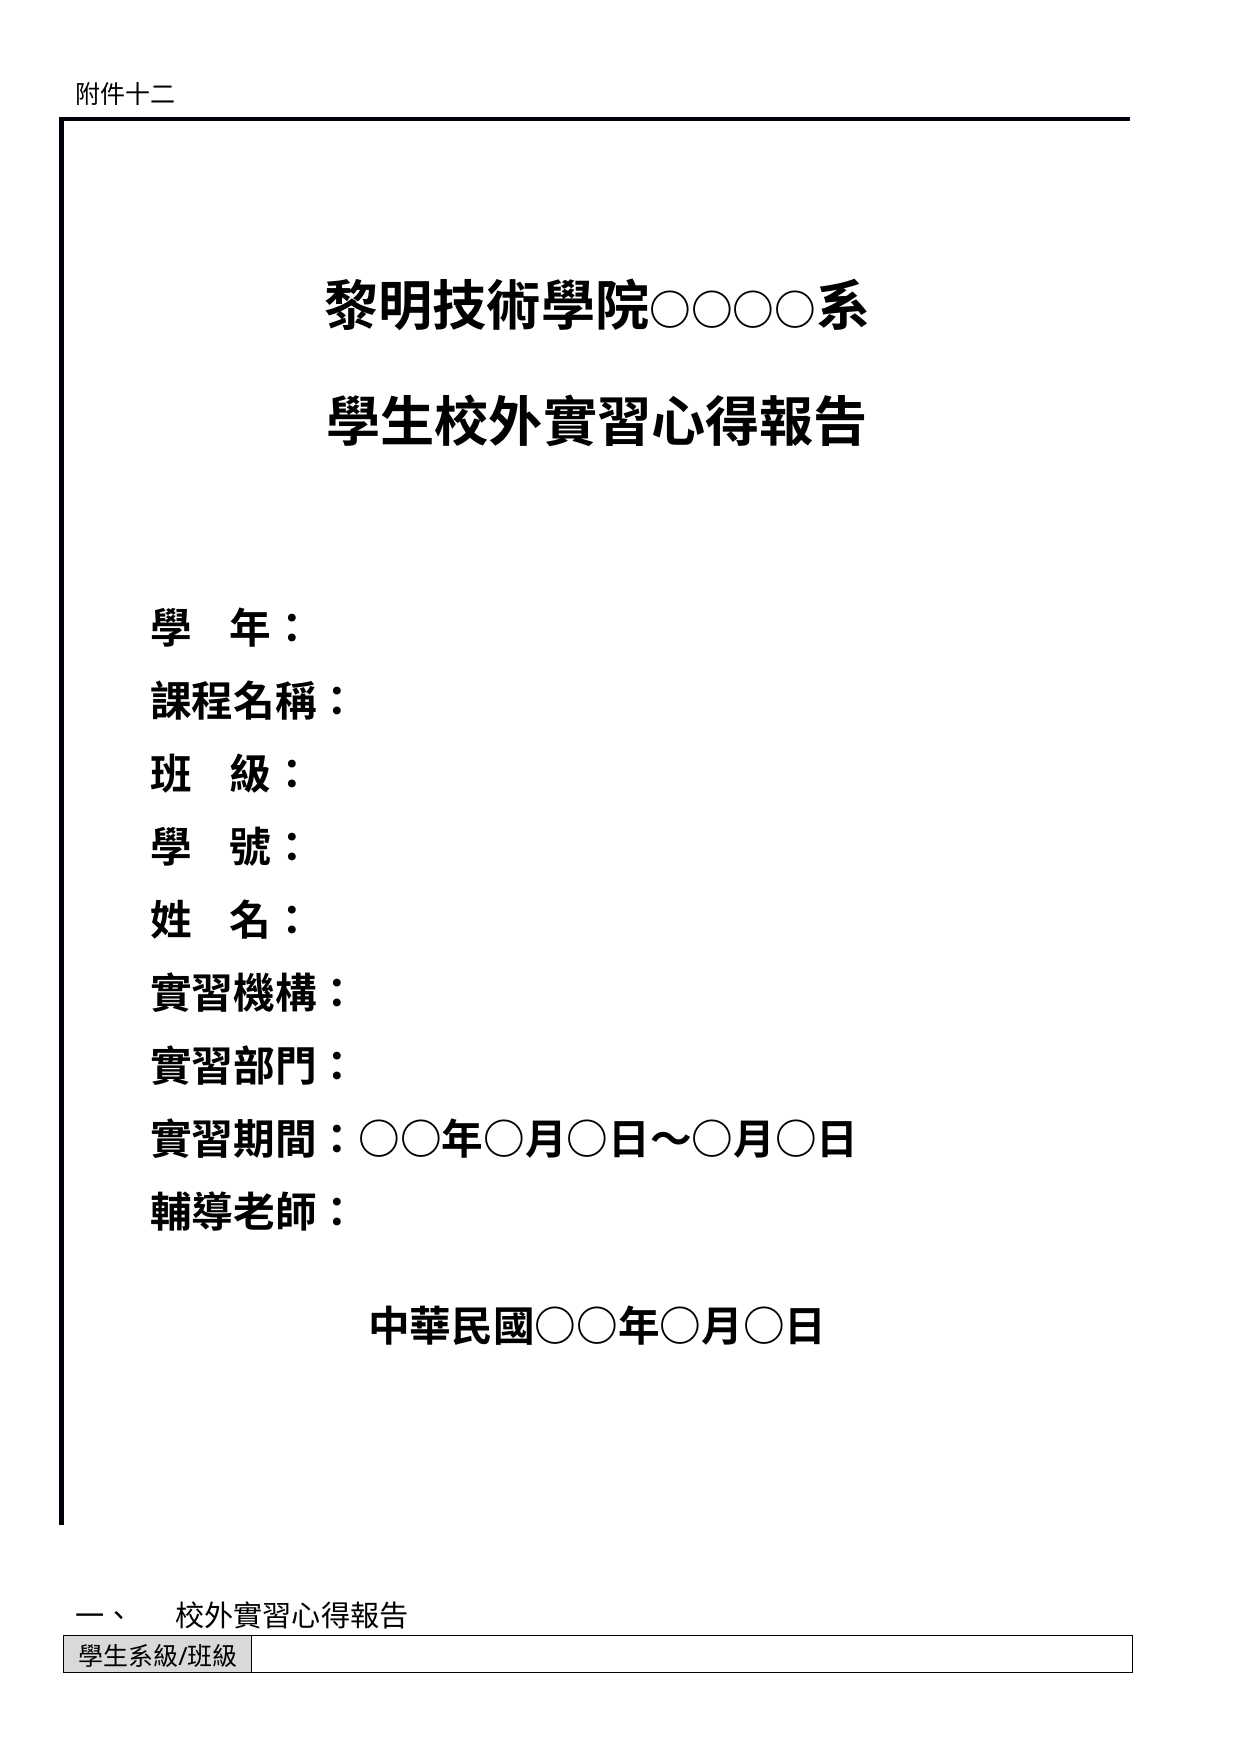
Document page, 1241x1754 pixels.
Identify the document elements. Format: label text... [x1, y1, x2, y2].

table_header [252, 1636, 1132, 1672]
table_header 學生系級/班級 [64, 1636, 251, 1672]
table_header 黎明技術學院○○○○系 學生校外實習心得報告 學 年： 課程名稱： 班 級： 學 號： 姓 名： 實習機構： 實習部門： 實習期間：○○年○月○日～○月○日 輔導老師： 中華民國○○年○月○日 [64, 121, 1130, 1524]
list 校外實習心得報告 [75, 1593, 1165, 1635]
text 附件十二 [75, 75, 1165, 111]
